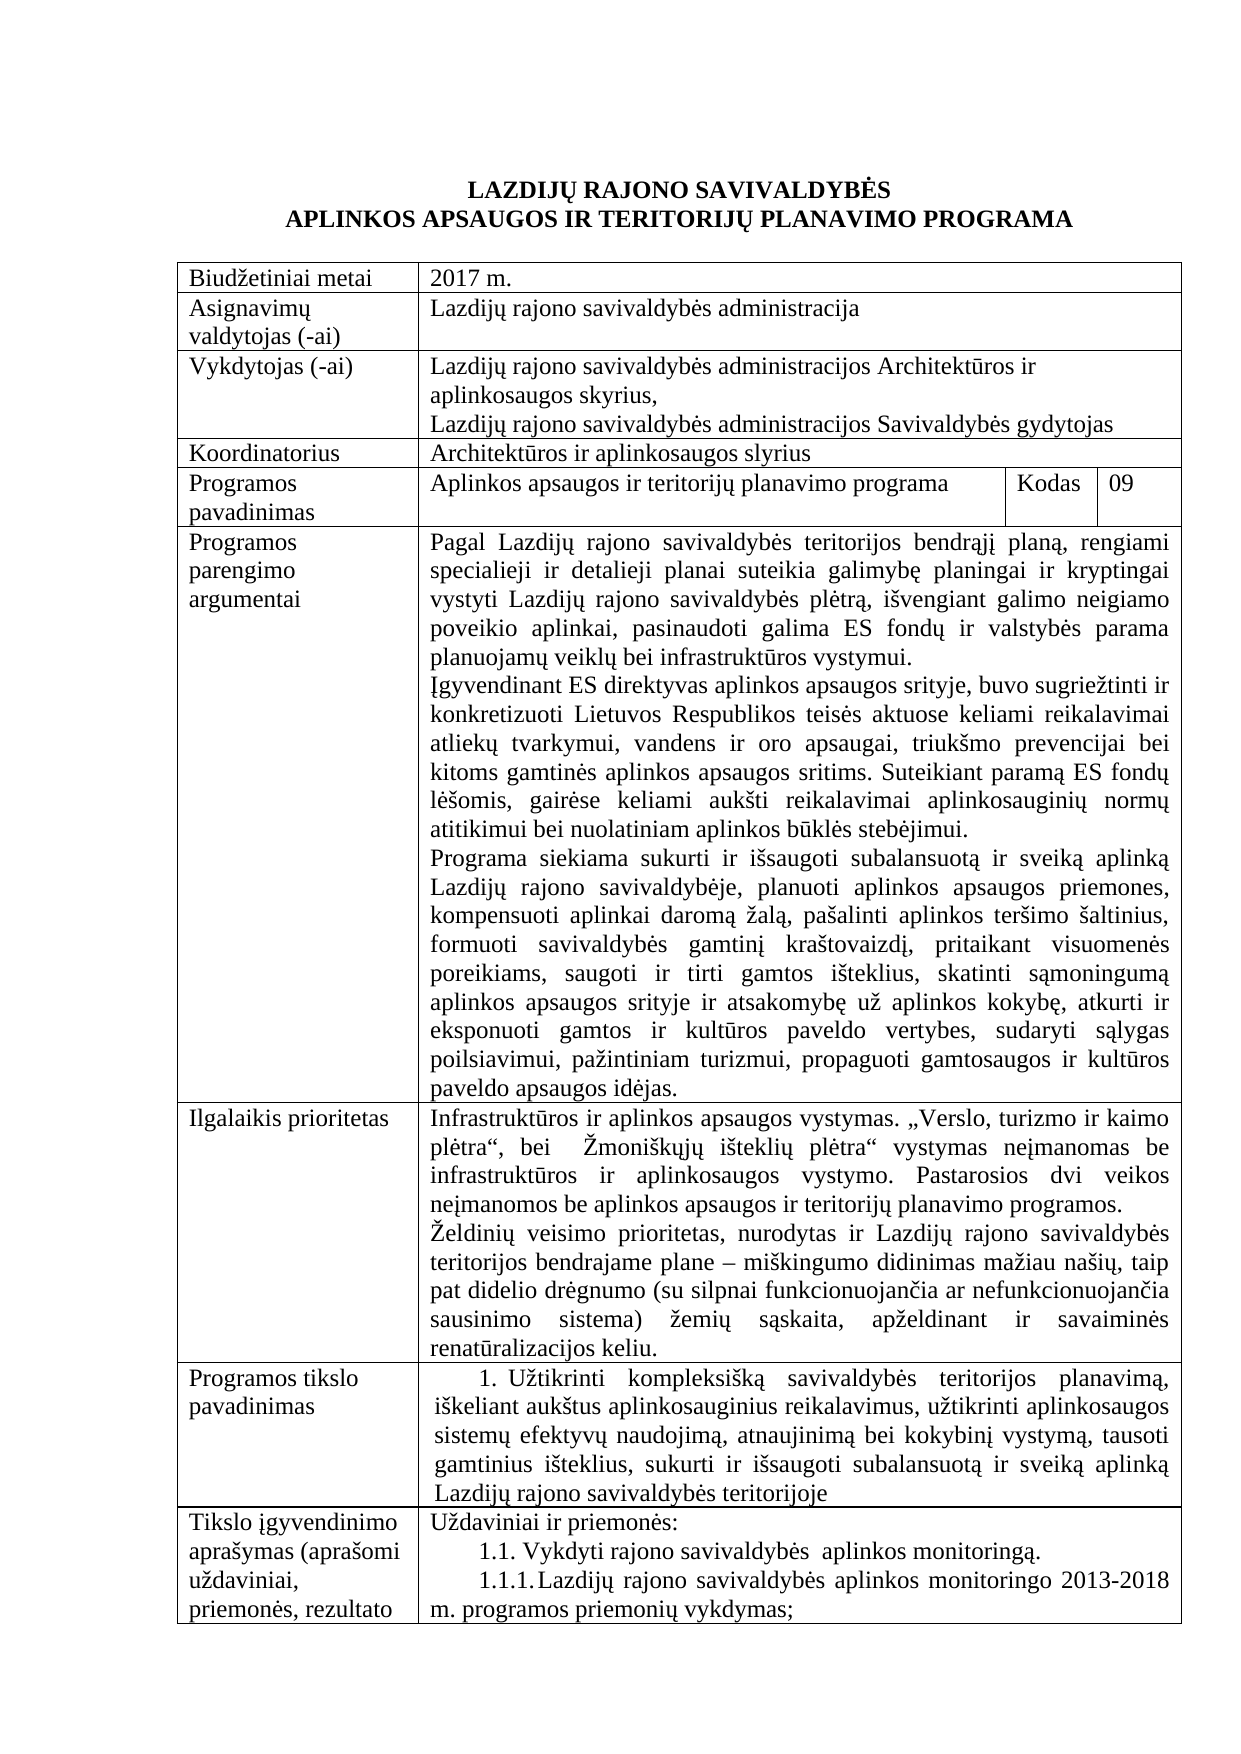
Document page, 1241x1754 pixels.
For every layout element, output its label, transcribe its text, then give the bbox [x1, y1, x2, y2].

table_cell Pagal Lazdijų rajono savivaldybės teritorijos bendrąjį planą, rengiami specialieji ir detalieji planai suteikia galimybę planingai ir kryptingai vystyti Lazdijų rajono savivaldybės plėtrą, išvengiant galimo neigiamo poveikio aplinkai, pasinaudoti galima ES fondų ir valstybės parama planuojamų veiklų bei infrastruktūros vystymui. Įgyvendinant ES direktyvas aplinkos apsaugos srityje, buvo sugriežtinti ir konkretizuoti Lietuvos Respublikos teisės aktuose keliami reikalavimai atliekų tvarkymui, vandens ir oro apsaugai, triukšmo prevencijai bei kitoms gamtinės aplinkos apsaugos sritims. Suteikiant paramą ES fondų lėšomis, gairėse keliami aukšti reikalavimai aplinkosauginių normų atitikimui bei nuolatiniam aplinkos būklės stebėjimui. Programa siekiama sukurti ir išsaugoti subalansuotą ir sveiką aplinką Lazdijų rajono savivaldybėje, planuoti aplinkos apsaugos priemones, kompensuoti aplinkai daromą žalą, pašalinti aplinkos teršimo šaltinius, formuoti savivaldybės gamtinį kraštovaizdį, pritaikant visuomenės poreikiams, saugoti ir tirti gamtos išteklius, skatinti sąmoningumą aplinkos apsaugos srityje ir atsakomybę už aplinkos kokybę, atkurti ir eksponuoti gamtos ir kultūros paveldo vertybes, sudaryti sąlygas poilsiavimui, pažintiniam turizmui, propaguoti gamtosaugos ir kultūros paveldo apsaugos idėjas. [419, 527, 1181, 1102]
table_cell 09 [1098, 468, 1181, 526]
table_cell Infrastruktūros ir aplinkos apsaugos vystymas. „Verslo, turizmo ir kaimo plėtra“, bei Žmoniškųjų išteklių plėtra“ vystymas neįmanomas be infrastruktūros ir aplinkosaugos vystymo. Pastarosios dvi veikos neįmanomos be aplinkos apsaugos ir teritorijų planavimo programos. Želdinių veisimo prioritetas, nurodytas ir Lazdijų rajono savivaldybės teritorijos bendrajame plane – miškingumo didinimas mažiau našių, taip pat didelio drėgnumo (su silpnai funkcionuojančia ar nefunkcionuojančia sausinimo sistema) žemių sąskaita, apželdinant ir savaiminės renatūralizacijos keliu. [419, 1103, 1181, 1362]
table_cell Asignavimų valdytojas (-ai) [178, 293, 418, 350]
table_header 2017 m. [419, 263, 1181, 292]
table_cell Aplinkos apsaugos ir teritorijų planavimo programa [419, 468, 1005, 526]
table_cell Lazdijų rajono savivaldybės administracijos Architektūros ir aplinkosaugos skyrius, Lazdijų rajono savivaldybės administracijos Savivaldybės gydytojas [419, 351, 1181, 437]
table_cell Tikslo įgyvendinimo aprašymas (aprašomi uždaviniai, priemonės, rezultato [178, 1508, 418, 1622]
table_cell Programos pavadinimas [178, 468, 418, 526]
table_cell Vykdytojas (-ai) [178, 351, 418, 437]
text APLINKOS APSAUGOS IR TERITORIJŲ PLANAVIMO PROGRAMA [177, 204, 1181, 233]
table_cell Programos parengimo argumentai [178, 527, 418, 1102]
table_cell Koordinatorius [178, 439, 418, 467]
table_cell Architektūros ir aplinkosaugos slyrius [419, 439, 1181, 467]
table_cell Kodas [1006, 468, 1097, 526]
table_cell Ilgalaikis prioritetas [178, 1103, 418, 1362]
table_cell 1. Užtikrinti kompleksišką savivaldybės teritorijos planavimą, iškeliant aukštus aplinkosauginius reikalavimus, užtikrinti aplinkosaugos sistemų efektyvų naudojimą, atnaujinimą bei kokybinį vystymą, tausoti gamtinius išteklius, sukurti ir išsaugoti subalansuotą ir sveiką aplinką Lazdijų rajono savivaldybės teritorijoje [419, 1363, 1181, 1506]
table_cell Uždaviniai ir priemonės: 1.1. Vykdyti rajono savivaldybės aplinkos monitoringą. 1.1.1. Lazdijų rajono savivaldybės aplinkos monitoringo 2013-2018 m. programos priemonių vykdymas; [419, 1508, 1181, 1622]
text LAZDIJŲ RAJONO SAVIVALDYBĖS [177, 176, 1181, 204]
table_header Biudžetiniai metai [178, 263, 418, 292]
table_cell Programos tikslo pavadinimas [178, 1363, 418, 1506]
table_cell Lazdijų rajono savivaldybės administracija [419, 293, 1181, 350]
